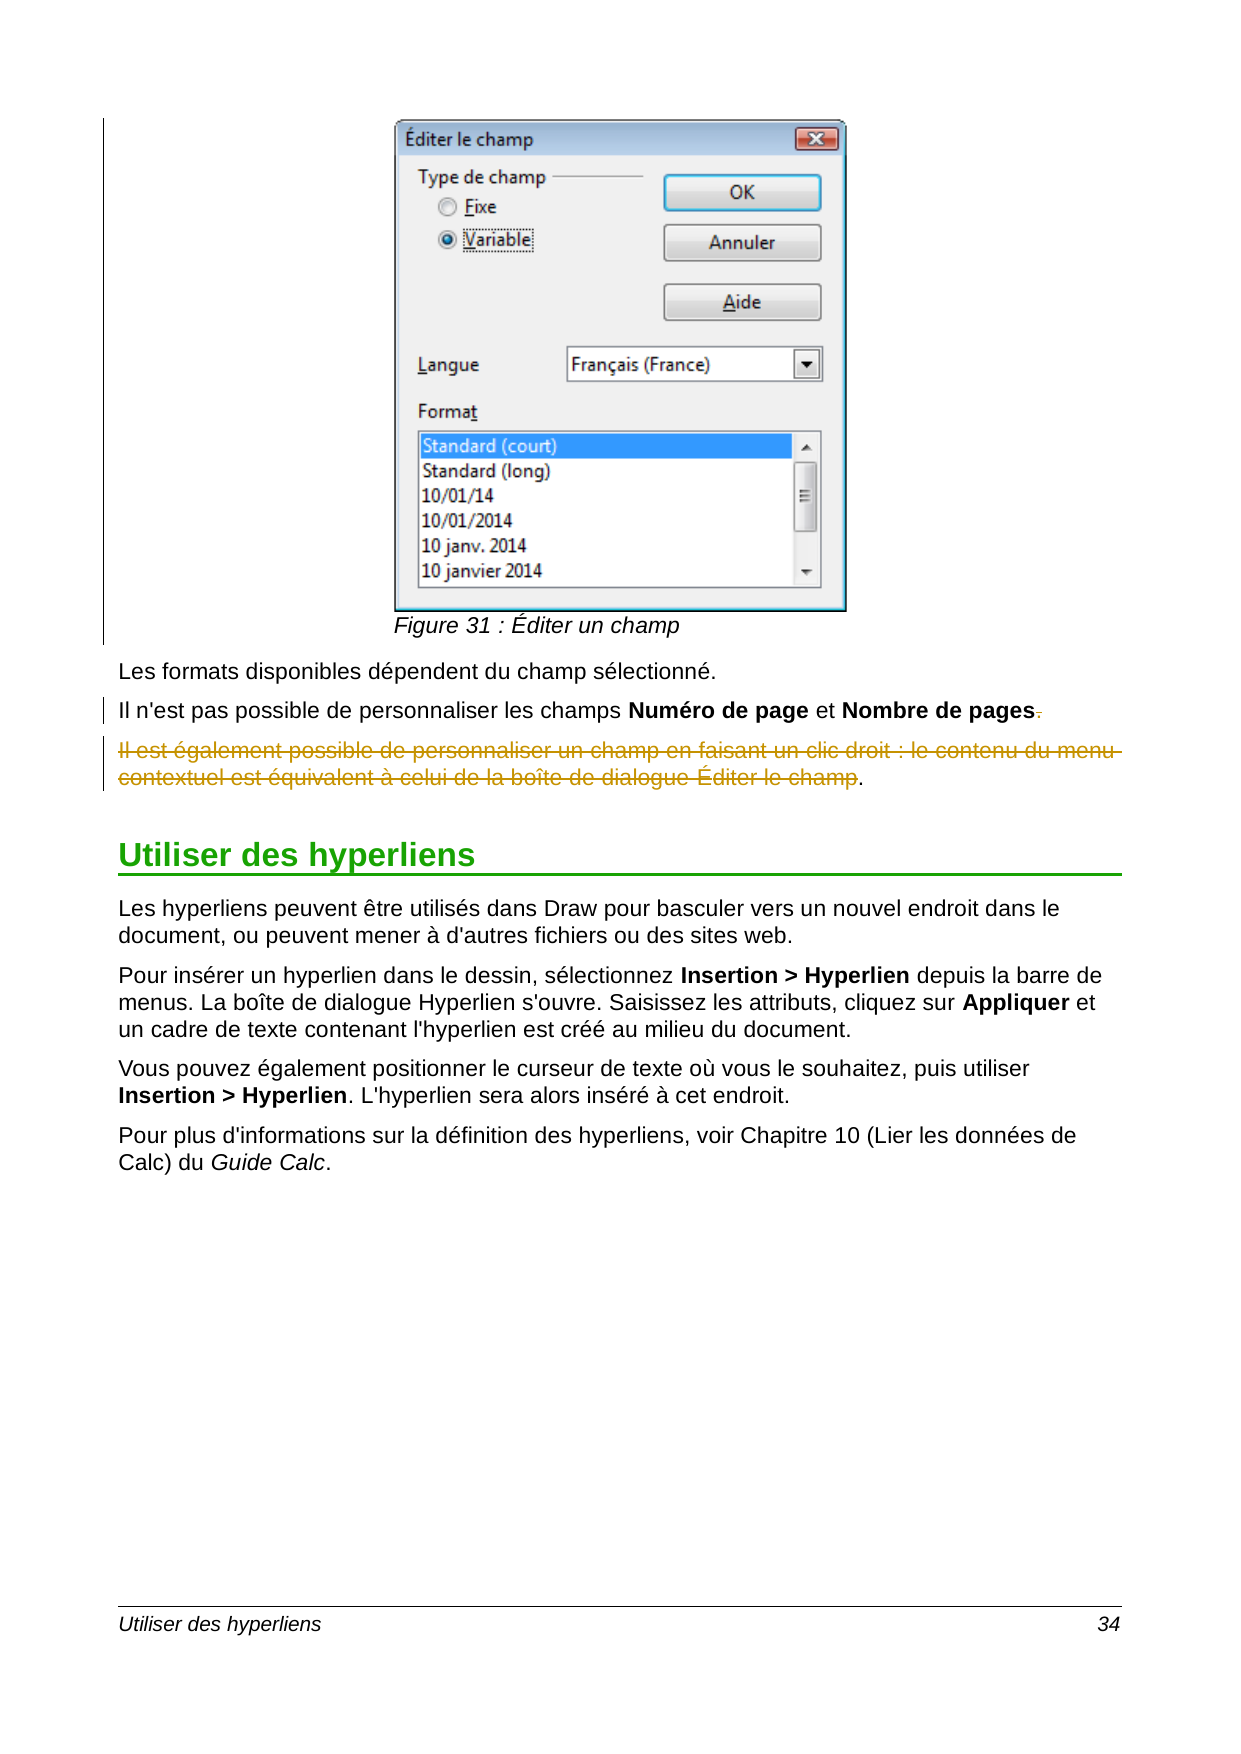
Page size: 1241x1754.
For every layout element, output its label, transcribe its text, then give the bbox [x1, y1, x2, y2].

text Vous pouvez également positionner le curseur de texte où vous le souhaitez, puis utiliser Insertion > Hyperlien. L'hyperlien sera alors inséré à cet endroit. [118, 1055, 1122, 1109]
picture [393, 118, 847, 612]
text Pour insérer un hyperlien dans le dessin, sélectionnez Insertion > Hyperlien depuis la barre de menus. La boîte de dialogue Hyperlien s'ouvre. Saisissez les attributs, cliquez sur Appliquer et un cadre de texte contenant l'hyperlien est créé au milieu du document. [118, 961, 1122, 1042]
text Les formats disponibles dépendent du champ sélectionné. [118, 657, 1122, 684]
text Les hyperliens peuvent être utilisés dans Draw pour basculer vers un nouvel endroit dans le document, ou peuvent mener à d'autres fichiers ou des sites web. [118, 894, 1122, 948]
text Figure 31 : Éditer un champ [393, 612, 847, 639]
text Pour plus d'informations sur la définition des hyperliens, voir Chapitre 10 (Lier les données de Calc) du Guide Calc. [118, 1121, 1122, 1176]
subtitle Utiliser des hyperliens [118, 835, 1122, 873]
text Il n'est pas possible de personnaliser les champs Numéro de page et Nombre de pages. [118, 697, 1122, 724]
